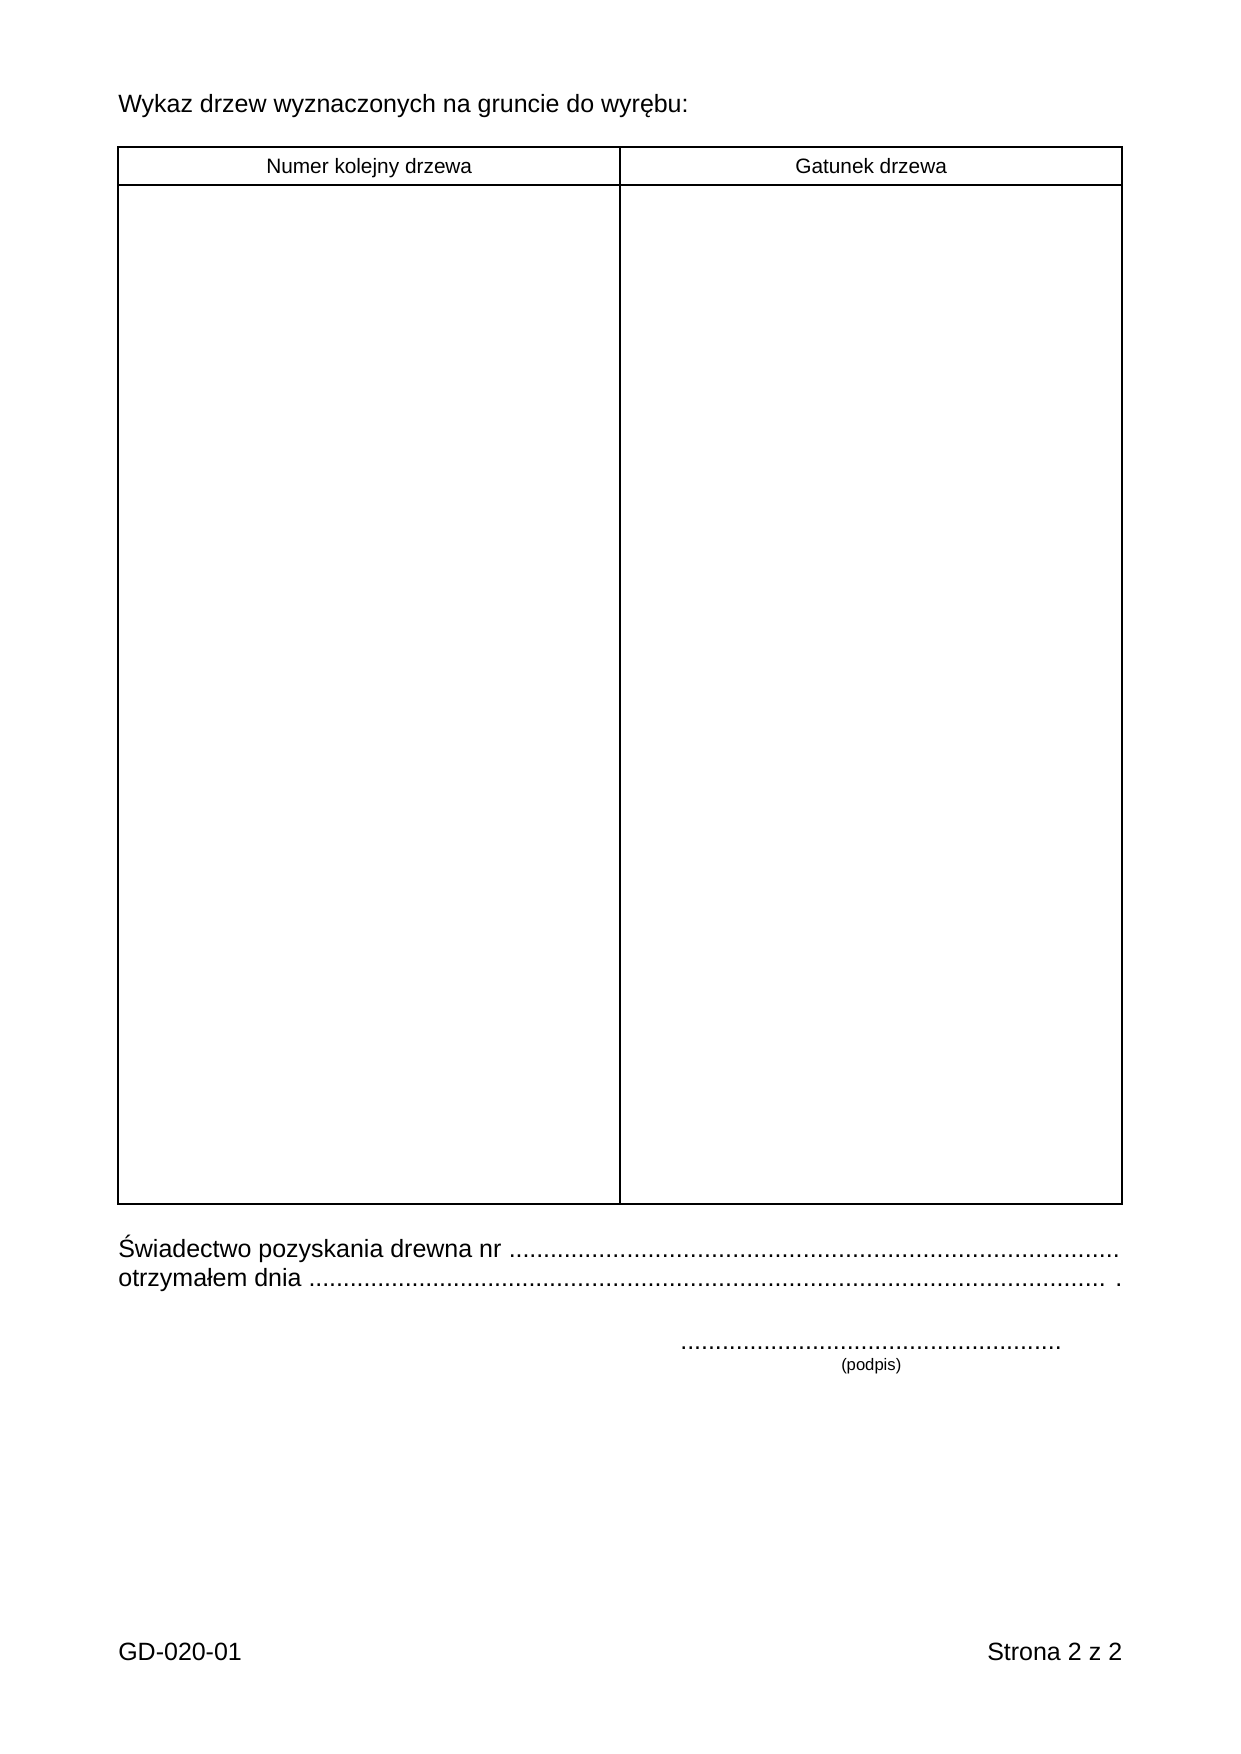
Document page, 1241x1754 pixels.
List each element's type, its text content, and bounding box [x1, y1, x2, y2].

table_header [118, 1320, 620, 1380]
text Wykaz drzew wyznaczonych na gruncie do wyrębu: [118, 88, 1122, 117]
table_cell [119, 186, 619, 1203]
table_header Gatunek drzewa [621, 148, 1121, 183]
table_header ....................................................... (podpis) [620, 1320, 1122, 1380]
text otrzymałem dnia . [118, 1263, 1122, 1292]
text Świadectwo pozyskania drewna nr [118, 1234, 1122, 1263]
table_header Numer kolejny drzewa [119, 148, 619, 183]
table_cell [621, 186, 1121, 1203]
